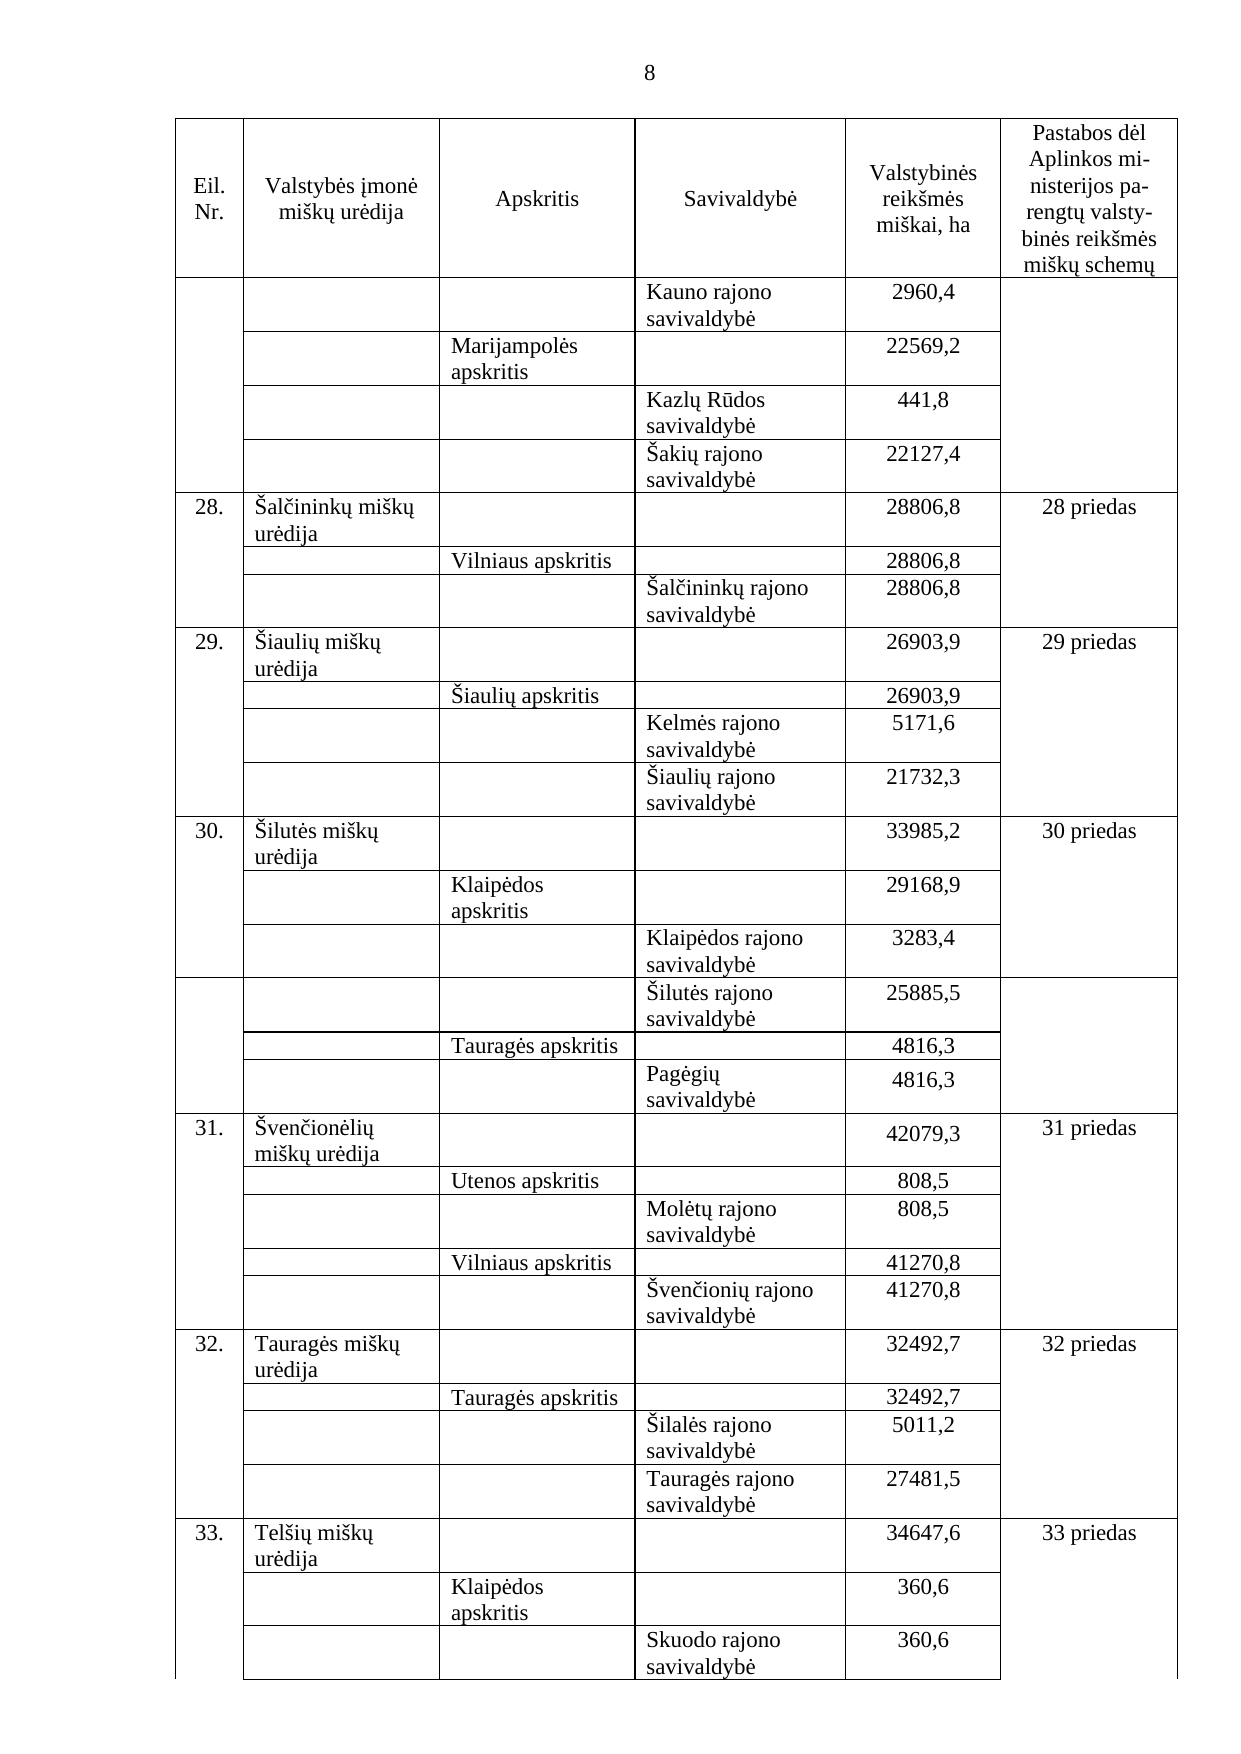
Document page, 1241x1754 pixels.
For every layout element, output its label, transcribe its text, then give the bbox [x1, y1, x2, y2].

table_cell [440, 1411, 634, 1464]
table_header Apskritis [440, 119, 634, 277]
table_cell 28806,8 [846, 493, 1000, 546]
table_cell [440, 978, 634, 1031]
table_cell [176, 762, 243, 816]
table_cell Šilutės rajono savivaldybė [636, 978, 845, 1031]
table_cell [440, 493, 634, 546]
table_cell [244, 547, 439, 573]
table_cell 29168,9 [846, 871, 1000, 923]
table_cell 33985,2 [846, 817, 1000, 869]
table_cell [176, 978, 243, 1031]
table_cell [1001, 762, 1177, 816]
table_cell 26903,9 [846, 628, 1000, 681]
table_cell [1001, 1383, 1177, 1410]
table_cell Tauragės apskritis [440, 1384, 634, 1410]
table_cell 30. [176, 817, 243, 869]
table_cell 32 priedas [1001, 1330, 1177, 1382]
table_cell Klaipėdos apskritis [440, 1573, 634, 1625]
table_cell [1001, 331, 1177, 385]
table_cell Tauragės apskritis [440, 1033, 634, 1059]
table_cell [1001, 924, 1177, 977]
table_cell 31 priedas [1001, 1114, 1177, 1166]
table_cell 25885,5 [846, 978, 1000, 1031]
table_cell Švenčionėlių miškų urėdija [244, 1114, 439, 1166]
table_cell [1001, 1275, 1177, 1329]
table_cell 30 priedas [1001, 817, 1177, 869]
table_cell [176, 1059, 243, 1112]
table_header Valstybinės reikšmės miškai, ha [846, 119, 1000, 277]
table_cell [176, 1166, 243, 1194]
table_cell [1001, 546, 1177, 573]
table_cell [1001, 574, 1177, 627]
table_cell 2960,4 [846, 278, 1000, 331]
table_cell 22569,2 [846, 332, 1000, 385]
table_cell [440, 1330, 634, 1382]
table_cell Švenčionių rajono savivaldybė [636, 1276, 845, 1329]
table_cell [244, 682, 439, 708]
table_cell [636, 1033, 845, 1059]
table_cell Šalčininkų rajono savivaldybė [636, 575, 845, 627]
table_cell 4816,3 [846, 1033, 1000, 1059]
table_cell 31. [176, 1114, 243, 1166]
table_cell [440, 1195, 634, 1247]
table_cell [176, 1275, 243, 1329]
table_cell [636, 1114, 845, 1166]
table_cell [244, 978, 439, 1031]
table_cell [440, 1114, 634, 1166]
table_cell [176, 574, 243, 627]
table_cell 41270,8 [846, 1276, 1000, 1329]
table_cell [1001, 385, 1177, 438]
table_cell [636, 1573, 845, 1625]
table_cell [244, 925, 439, 977]
table_cell [176, 1410, 243, 1464]
table_cell 28 priedas [1001, 493, 1177, 546]
table_cell Tauragės rajono savivaldybė [636, 1465, 845, 1518]
table_cell [176, 1625, 243, 1679]
table_cell [176, 708, 243, 762]
table_cell 32492,7 [846, 1330, 1000, 1382]
table_cell [1001, 1248, 1177, 1275]
table_cell 21732,3 [846, 763, 1000, 816]
table_cell 441,8 [846, 386, 1000, 438]
table_cell [440, 386, 634, 438]
table_cell [244, 440, 439, 492]
table_cell [176, 546, 243, 573]
table_cell Šilalės rajono savivaldybė [636, 1411, 845, 1464]
table_cell Molėtų rajono savivaldybė [636, 1195, 845, 1247]
table_cell [244, 1626, 439, 1679]
table_header Valstybės įmonė miškų urėdija [244, 119, 439, 277]
table_cell 26903,9 [846, 682, 1000, 708]
table_cell 808,5 [846, 1195, 1000, 1247]
table_cell [176, 1464, 243, 1518]
table_cell [176, 870, 243, 923]
table_cell [636, 493, 845, 546]
table_cell 5171,6 [846, 709, 1000, 762]
table_cell [176, 385, 243, 438]
table_cell [636, 682, 845, 708]
table_cell [244, 763, 439, 816]
table_cell Klaipėdos rajono savivaldybė [636, 925, 845, 977]
table_cell 29 priedas [1001, 628, 1177, 681]
table_header Savivaldybė [636, 119, 845, 277]
table_cell [244, 871, 439, 923]
table_cell [176, 1572, 243, 1625]
table_cell Šilutės miškų urėdija [244, 817, 439, 869]
table_cell [176, 1383, 243, 1410]
table_cell 4816,3 [846, 1060, 1000, 1112]
table_cell [636, 1384, 845, 1410]
table_cell [636, 817, 845, 869]
table_cell Klaipėdos apskritis [440, 871, 634, 923]
table_cell [244, 1465, 439, 1518]
table_cell [176, 439, 243, 492]
table_cell 3283,4 [846, 925, 1000, 977]
table_cell 42079,3 [846, 1114, 1000, 1166]
table_cell [244, 386, 439, 438]
table_cell [244, 1033, 439, 1059]
table_cell 29. [176, 628, 243, 681]
table_cell [1001, 1464, 1177, 1518]
table_cell [440, 1626, 634, 1679]
table_cell [636, 332, 845, 385]
table_cell [440, 763, 634, 816]
table_cell 28806,8 [846, 547, 1000, 573]
table_cell [176, 278, 243, 331]
table_cell 360,6 [846, 1626, 1000, 1679]
table_cell [440, 278, 634, 331]
table_cell [440, 1519, 634, 1572]
table_cell [244, 1195, 439, 1247]
table_cell 5011,2 [846, 1411, 1000, 1464]
table_cell [176, 681, 243, 708]
table_cell [1001, 1410, 1177, 1464]
table_cell 28. [176, 493, 243, 546]
table_cell [440, 440, 634, 492]
table_cell [440, 575, 634, 627]
table_cell [244, 575, 439, 627]
table_cell Utenos apskritis [440, 1167, 634, 1194]
table_cell 360,6 [846, 1573, 1000, 1625]
table_cell Pagėgių savivaldybė [636, 1060, 845, 1112]
table_cell Kauno rajono savivaldybė [636, 278, 845, 331]
table_cell [1001, 1166, 1177, 1194]
table_cell 28806,8 [846, 575, 1000, 627]
table_cell Šiaulių rajono savivaldybė [636, 763, 845, 816]
table_cell [244, 1060, 439, 1112]
table_cell [1001, 978, 1177, 1031]
table_cell 34647,6 [846, 1519, 1000, 1572]
table_cell [440, 628, 634, 681]
table_cell [636, 1519, 845, 1572]
table_cell [636, 628, 845, 681]
table_cell 22127,4 [846, 440, 1000, 492]
table_cell [244, 1573, 439, 1625]
table_cell [1001, 278, 1177, 331]
table_cell [1001, 439, 1177, 492]
table_cell [176, 1031, 243, 1059]
table_cell Kelmės rajono savivaldybė [636, 709, 845, 762]
table_cell [244, 1276, 439, 1329]
table_header Eil. Nr. [176, 119, 243, 277]
table_cell 27481,5 [846, 1465, 1000, 1518]
table_cell [244, 1384, 439, 1410]
table_cell [244, 1249, 439, 1275]
table_cell Telšių miškų urėdija [244, 1519, 439, 1572]
table_header Pastabos dėl Aplinkos mi­nisterijos pa­rengtų valsty­binės reikšmės miškų schemų [1001, 119, 1177, 277]
table_cell Šiaulių miškų urėdija [244, 628, 439, 681]
table_cell 808,5 [846, 1167, 1000, 1194]
table_cell Šakių rajono savivaldybė [636, 440, 845, 492]
table_cell 32492,7 [846, 1384, 1000, 1410]
table_cell Tauragės miškų urėdija [244, 1330, 439, 1382]
table_cell [636, 1330, 845, 1382]
table_cell [244, 278, 439, 331]
table_cell [1001, 1031, 1177, 1059]
table_cell [244, 1411, 439, 1464]
table_cell [1001, 1572, 1177, 1625]
table_cell 33. [176, 1519, 243, 1572]
table_cell Vilniaus apskritis [440, 547, 634, 573]
table_cell [636, 1167, 845, 1194]
table_cell [1001, 681, 1177, 708]
table_cell [1001, 1059, 1177, 1112]
table_cell [440, 1060, 634, 1112]
table_cell [636, 547, 845, 573]
table_cell 41270,8 [846, 1249, 1000, 1275]
table_cell [1001, 870, 1177, 923]
table_cell [440, 709, 634, 762]
table_cell [244, 332, 439, 385]
table_cell Vilniaus apskritis [440, 1249, 634, 1275]
table_cell [244, 709, 439, 762]
table_cell Kazlų Rūdos savivaldybė [636, 386, 845, 438]
table_cell [1001, 1625, 1177, 1679]
table_cell [1001, 1194, 1177, 1247]
table_cell [636, 1249, 845, 1275]
table_cell Marijampolės apskritis [440, 332, 634, 385]
table_cell Šiaulių apskritis [440, 682, 634, 708]
table_cell 32. [176, 1330, 243, 1382]
table_cell [176, 924, 243, 977]
table_cell [636, 871, 845, 923]
table_cell 33 priedas [1001, 1519, 1177, 1572]
table_cell [244, 1167, 439, 1194]
table_cell [176, 1248, 243, 1275]
table_cell [176, 1194, 243, 1247]
table_cell Skuodo rajono savivaldybė [636, 1626, 845, 1679]
table_cell [440, 817, 634, 869]
table_cell Šalčininkų miškų urėdija [244, 493, 439, 546]
table_cell [1001, 708, 1177, 762]
table_cell [440, 1276, 634, 1329]
table_cell [440, 925, 634, 977]
table_cell [176, 331, 243, 385]
table_cell [440, 1465, 634, 1518]
